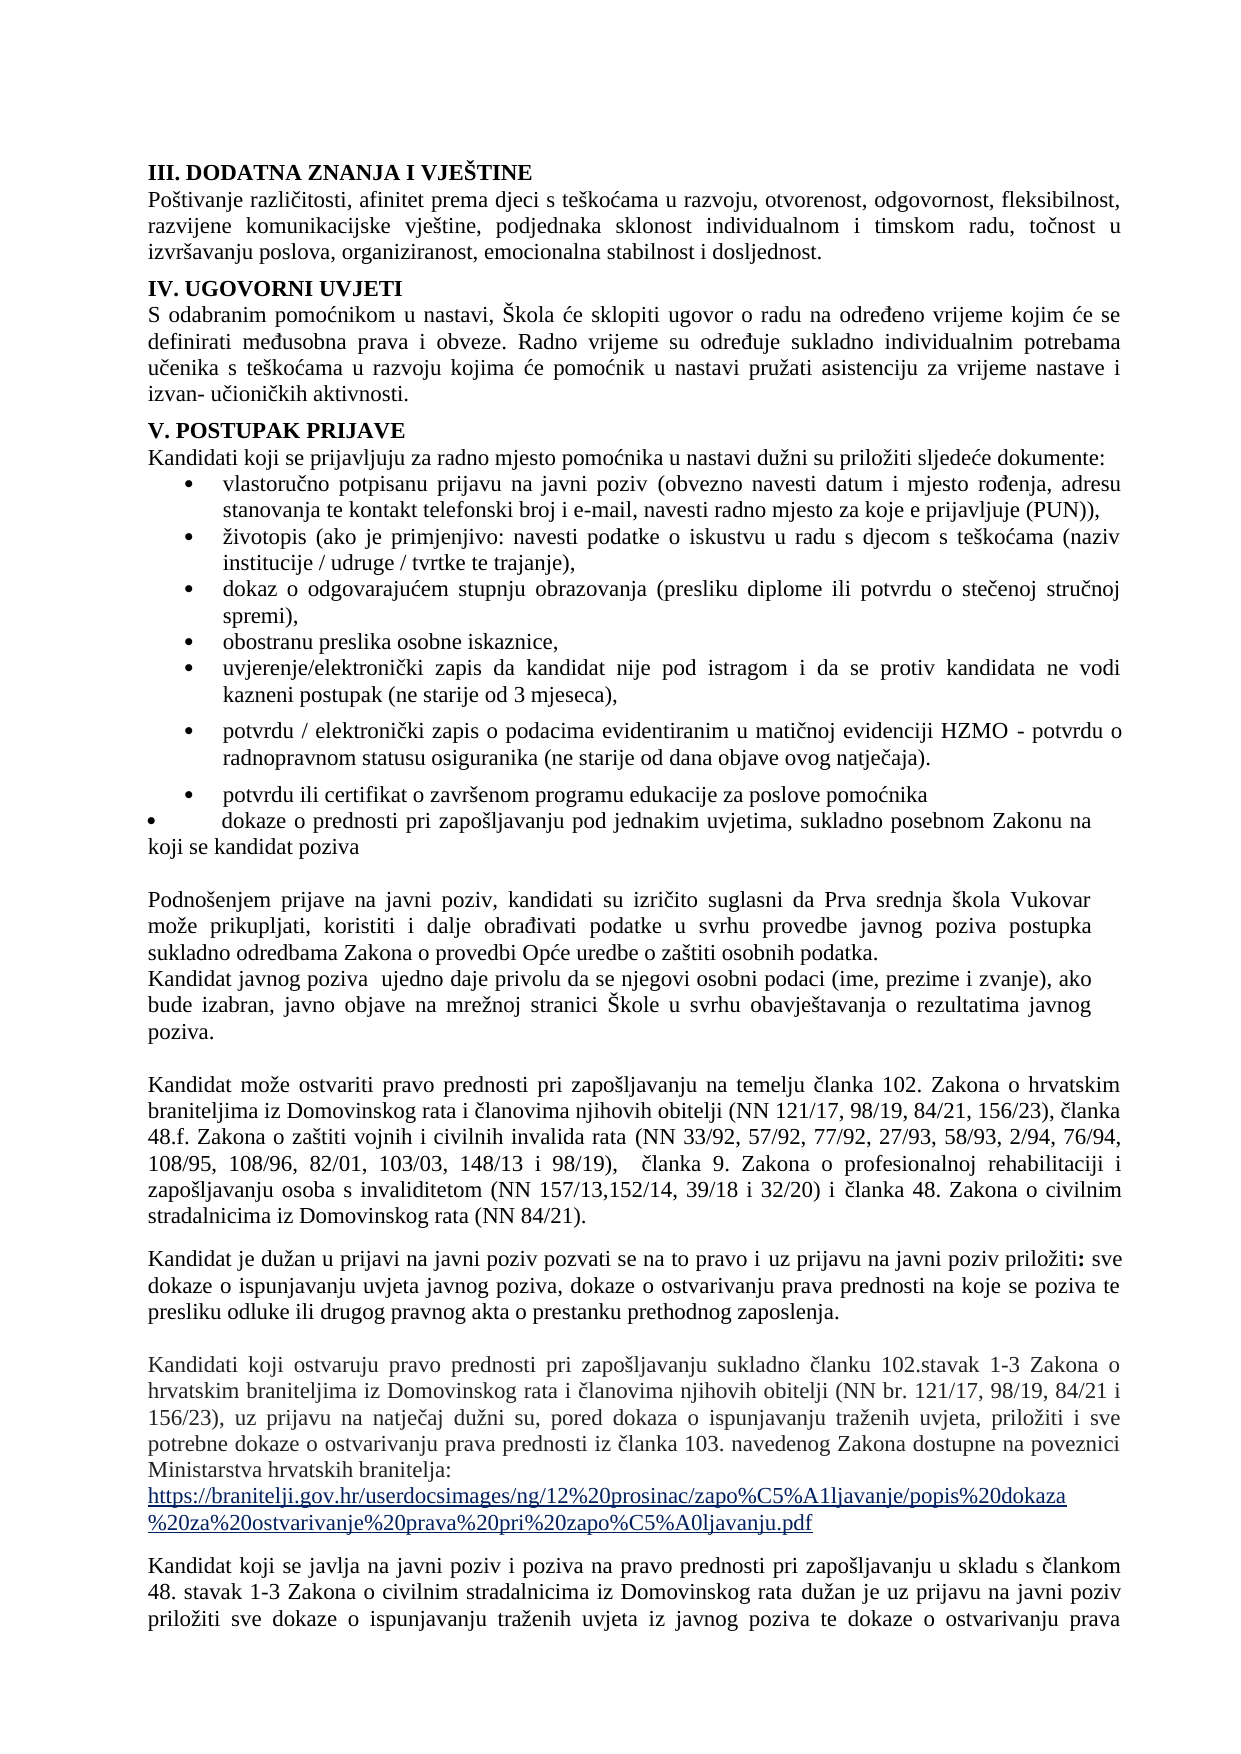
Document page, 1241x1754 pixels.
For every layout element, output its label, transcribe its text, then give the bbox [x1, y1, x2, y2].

list obostranu preslika osobne iskaznice, [185, 628, 1122, 654]
list dokaze o prednosti pri zapošljavanju pod jednakim uvjetima, sukladno posebnom Zakonu na koji se kandidat poziva [148, 807, 1093, 860]
list dokaz o odgovarajućem stupnju obrazovanja (presliku diplome ili potvrdu o stečenoj stručnoj spremi), [185, 575, 1122, 628]
text III. DODATNA ZNANJA I VJEŠTINE [148, 159, 1122, 186]
text Kandidati koji se prijavljuju za radno mjesto pomoćnika u nastavi dužni su priložiti sljedeće dokumente: [148, 444, 1122, 470]
text Poštivanje različitosti, afinitet prema djeci s teškoćama u razvoju, otvorenost, odgovornost, fleksibilnost, razvijene komunikacijske vještine, podjednaka sklonost individualnom i timskom radu, točnost u izvršavanju poslova, organiziranost, emocionalna stabilnost i dosljednost. [148, 186, 1122, 265]
text S odabranim pomoćnikom u nastavi, Škola će sklopiti ugovor o radu na određeno vrijeme kojim će se definirati međusobna prava i obveze. Radno vrijeme su određuje sukladno individualnim potrebama učenika s teškoćama u razvoju kojima će pomoćnik u nastavi pružati asistenciju za vrijeme nastave i izvan- učioničkih aktivnosti. [148, 301, 1122, 407]
text Kandidat je dužan u prijavi na javni poziv pozvati se na to pravo i uz prijavu na javni poziv priložiti: sve dokaze o ispunjavanju uvjeta javnog poziva, dokaze o ostvarivanju prava prednosti na koje se poziva te presliku odluke ili drugog pravnog akta o prestanku prethodnog zaposlenja. [148, 1245, 1122, 1324]
text IV. UGOVORNI UVJETI [148, 275, 1122, 301]
text https://branitelji.gov.hr/userdocsimages/ng/12%20prosinac/zapo%C5%A1ljavanje/popis%20dokaza%20za%20ostvarivanje%20prava%20pri%20zapo%C5%A0ljavanju.pdf [148, 1483, 1122, 1535]
text Kandidat javnog poziva ujedno daje privolu da se njegovi osobni podaci (ime, prezime i zvanje), ako bude izabran, javno objave na mrežnoj stranici Škole u svrhu obavještavanja o rezultatima javnog poziva. [148, 965, 1093, 1044]
text Kandidat može ostvariti pravo prednosti pri zapošljavanju na temelju članka 102. Zakona o hrvatskim braniteljima iz Domovinskog rata i članovima njihovih obitelji (NN 121/17, 98/19, 84/21, 156/23), članka 48.f. Zakona o zaštiti vojnih i civilnih invalida rata (NN 33/92, 57/92, 77/92, 27/93, 58/93, 2/94, 76/94, 108/95, 108/96, 82/01, 103/03, 148/13 i 98/19), članka 9. Zakona o profesionalnoj rehabilitaciji i zapošljavanju osoba s invaliditetom (NN 157/13,152/14, 39/18 i 32/20) i članka 48. Zakona o civilnim stradalnicima iz Domovinskog rata (NN 84/21). [148, 1071, 1122, 1229]
list vlastoručno potpisanu prijavu na javni poziv (obvezno navesti datum i mjesto rođenja, adresu stanovanja te kontakt telefonski broj i e-mail, navesti radno mjesto za koje e prijavljuje (PUN)), [185, 470, 1122, 523]
list potvrdu / elektronički zapis o podacima evidentiranim u matičnoj evidenciji HZMO - potvrdu o radnopravnom statusu osiguranika (ne starije od dana objave ovog natječaja). [185, 718, 1122, 770]
text Kandidati koji ostvaruju pravo prednosti pri zapošljavanju sukladno članku 102.stavak 1-3 Zakona o hrvatskim braniteljima iz Domovinskog rata i članovima njihovih obitelji (NN br. 121/17, 98/19, 84/21 i 156/23), uz prijavu na natječaj dužni su, pored dokaza o ispunjavanju traženih uvjeta, priložiti i sve potrebne dokaze o ostvarivanju prava prednosti iz članka 103. navedenog Zakona dostupne na poveznici Ministarstva hrvatskih branitelja: [148, 1351, 1122, 1483]
text Podnošenjem prijave na javni poziv, kandidati su izričito suglasni da Prva srednja škola Vukovar može prikupljati, koristiti i dalje obrađivati podatke u svrhu provedbe javnog poziva postupka sukladno odredbama Zakona o provedbi Opće uredbe o zaštiti osobnih podatka. [148, 886, 1093, 965]
text V. POSTUPAK PRIJAVE [148, 417, 1122, 444]
list potvrdu ili certifikat o završenom programu edukacije za poslove pomoćnika [185, 781, 1122, 807]
text Kandidat koji se javlja na javni poziv i poziva na pravo prednosti pri zapošljavanju u skladu s člankom 48. stavak 1-3 Zakona o civilnim stradalnicima iz Domovinskog rata dužan je uz prijavu na javni poziv priložiti sve dokaze o ispunjavanju traženih uvjeta iz javnog poziva te dokaze o ostvarivanju prava [148, 1552, 1122, 1631]
list uvjerenje/elektronički zapis da kandidat nije pod istragom i da se protiv kandidata ne vodi kazneni postupak (ne starije od 3 mjeseca), [185, 654, 1122, 707]
list životopis (ako je primjenjivo: navesti podatke o iskustvu u radu s djecom s teškoćama (naziv institucije / udruge / tvrtke te trajanje), [185, 523, 1122, 575]
